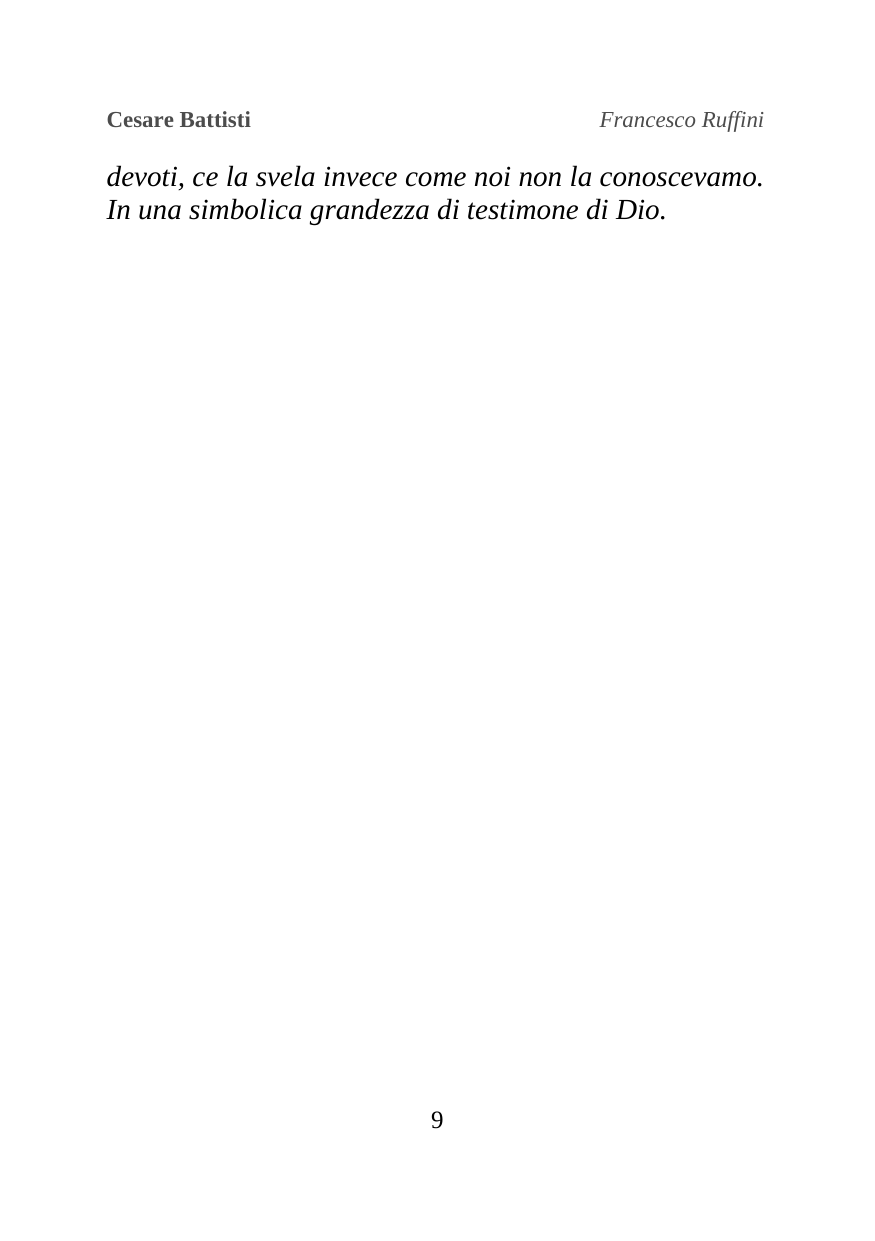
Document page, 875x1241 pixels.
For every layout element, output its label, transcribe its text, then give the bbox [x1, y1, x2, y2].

text devoti, ce la svela invece come noi non la conoscevamo. In una simbolica grandezza di testimone di Dio. [106, 159, 768, 226]
